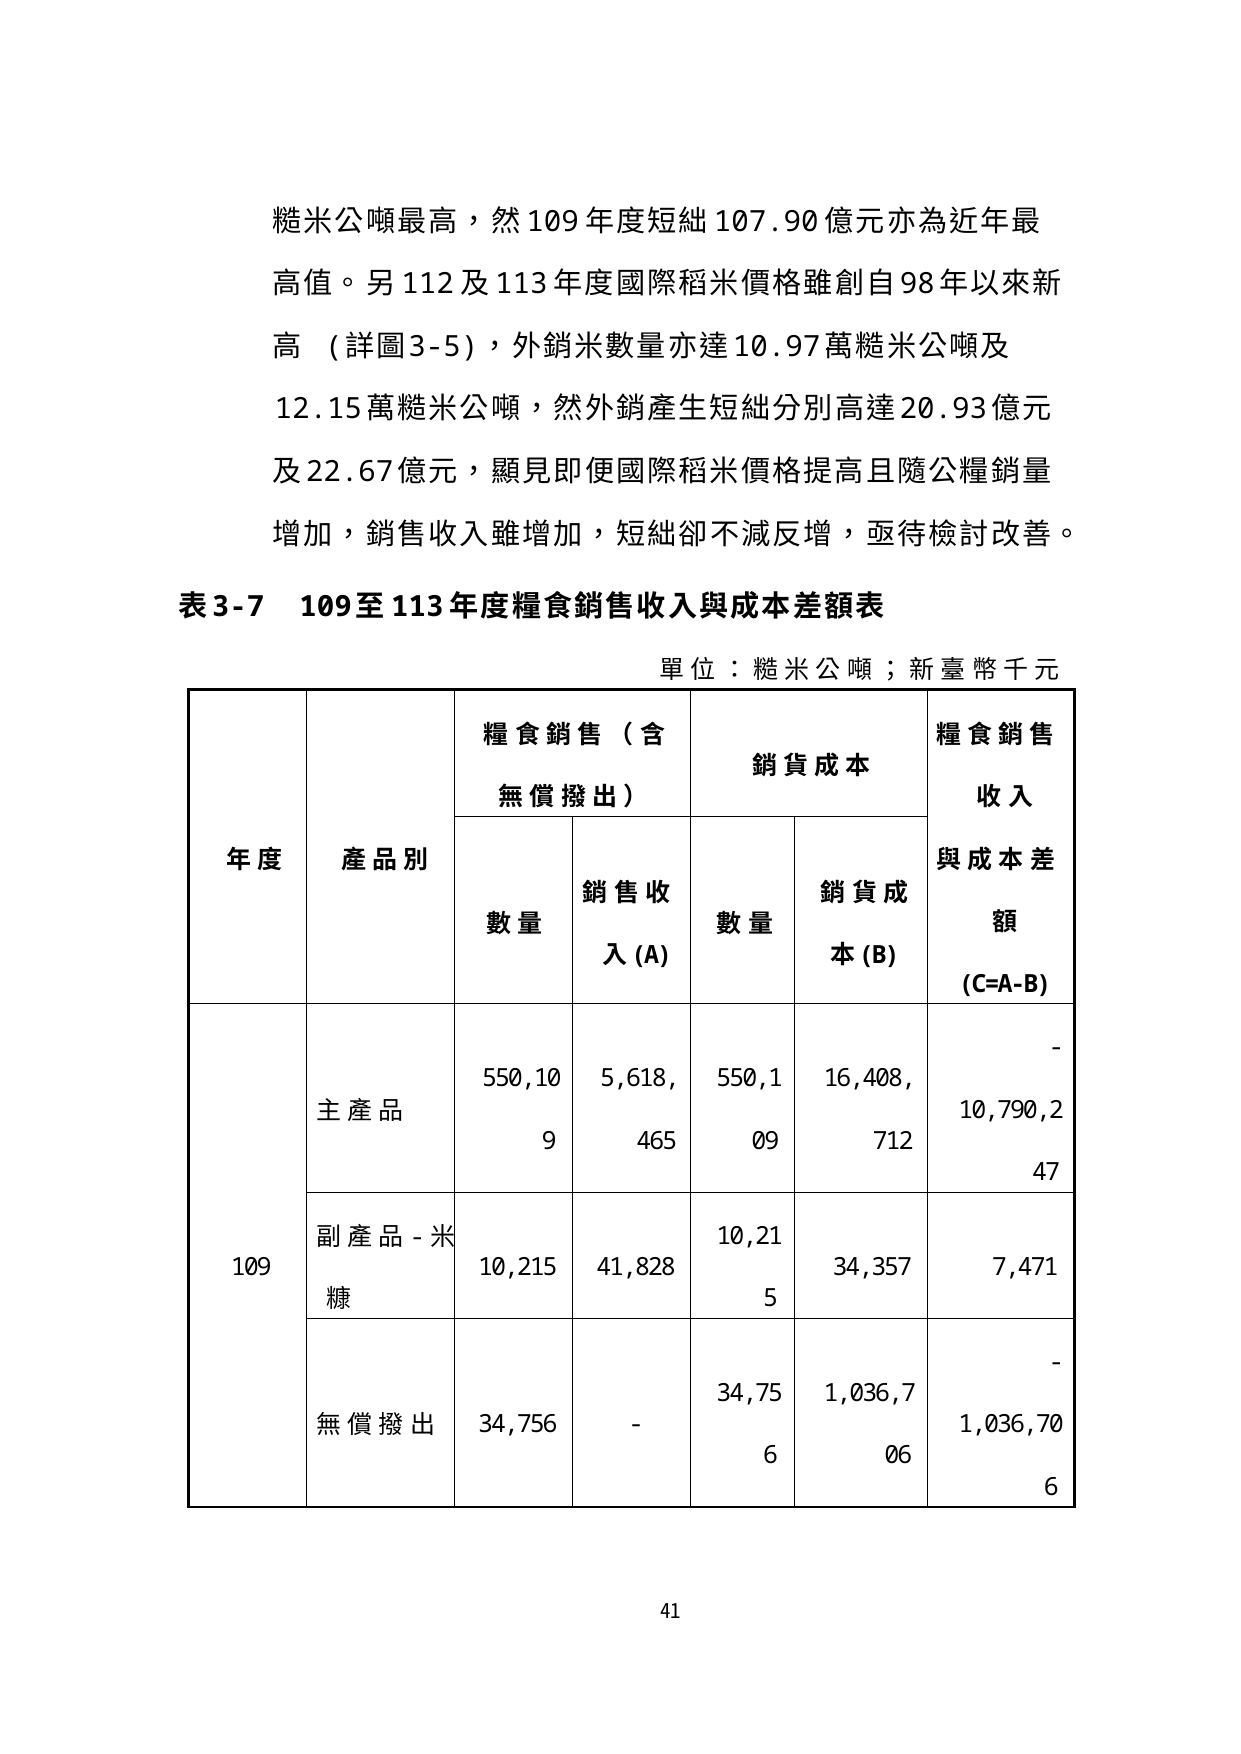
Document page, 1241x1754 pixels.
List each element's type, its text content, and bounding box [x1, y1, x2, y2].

table_cell 109 [190, 1004, 306, 1506]
table_cell 無償撥出 [307, 1319, 454, 1506]
table_cell 數量 [691, 817, 794, 1003]
table_cell 34,756 [455, 1319, 572, 1506]
text 近年隨飼料用米及外銷糧銷量增加，公糧銷售量亦提升，近5年(109至113年)主產品平均每年銷售43.34萬糙米公噸、銷售收入平均56.09億元(詳表3-7)，惟因飼料米及外銷糧等售價遠低於成本，主產品平均每年短絀71.28億元；此外，近5年以109年度銷售數量55.01萬糙米公噸最高，然109年度短絀107.90億元亦為近年最高值。另112及113年度國際稻米價格雖創自98年以來新高 (詳圖3-5)，外銷米數量亦達10.97萬糙米公噸及12.15萬糙米公噸，然外銷產生短絀分別高達20.93億元及22.67億元，顯見即便國際稻米價格提高且隨公糧銷量增加，銷售收入雖增加，短絀卻不減反增，亟待檢討改善。 [266, 177, 1063, 552]
table_header 銷貨成本 [691, 691, 927, 816]
table_header 年度 [190, 691, 306, 1003]
table_cell 1,036,706 [795, 1319, 927, 1506]
table_cell 34,357 [795, 1193, 927, 1318]
table_cell 銷售收入(A) [573, 817, 690, 1003]
table_header 糧食銷售（含無償撥出） [455, 691, 690, 816]
table_cell 主產品 [307, 1004, 454, 1192]
table_cell -10,790,247 [928, 1004, 1073, 1192]
table_cell 34,756 [691, 1319, 794, 1506]
table_cell - [573, 1319, 690, 1506]
table_cell 銷貨成本(B) [795, 817, 927, 1003]
text 表3-7 109至113年度糧食銷售收入與成本差額表 [177, 563, 1063, 625]
table_cell 41,828 [573, 1193, 690, 1318]
table_cell 副產品-米糠 [307, 1193, 454, 1318]
table_cell 10,215 [691, 1193, 794, 1318]
table_cell 16,408,712 [795, 1004, 927, 1192]
table_cell 7,471 [928, 1193, 1073, 1318]
table_cell 5,618,465 [573, 1004, 690, 1192]
table_cell 10,215 [455, 1193, 572, 1318]
table_header 產品別 [307, 691, 454, 1003]
table_header 糧食銷售收入 與成本差額 (C=A-B) [928, 691, 1073, 1003]
table_cell 550,109 [691, 1004, 794, 1192]
table_cell 550,109 [455, 1004, 572, 1192]
text 單位：糙米公噸；新臺幣千元 [177, 625, 1063, 688]
table_cell -1,036,706 [928, 1319, 1073, 1506]
table_cell 數量 [455, 817, 572, 1003]
